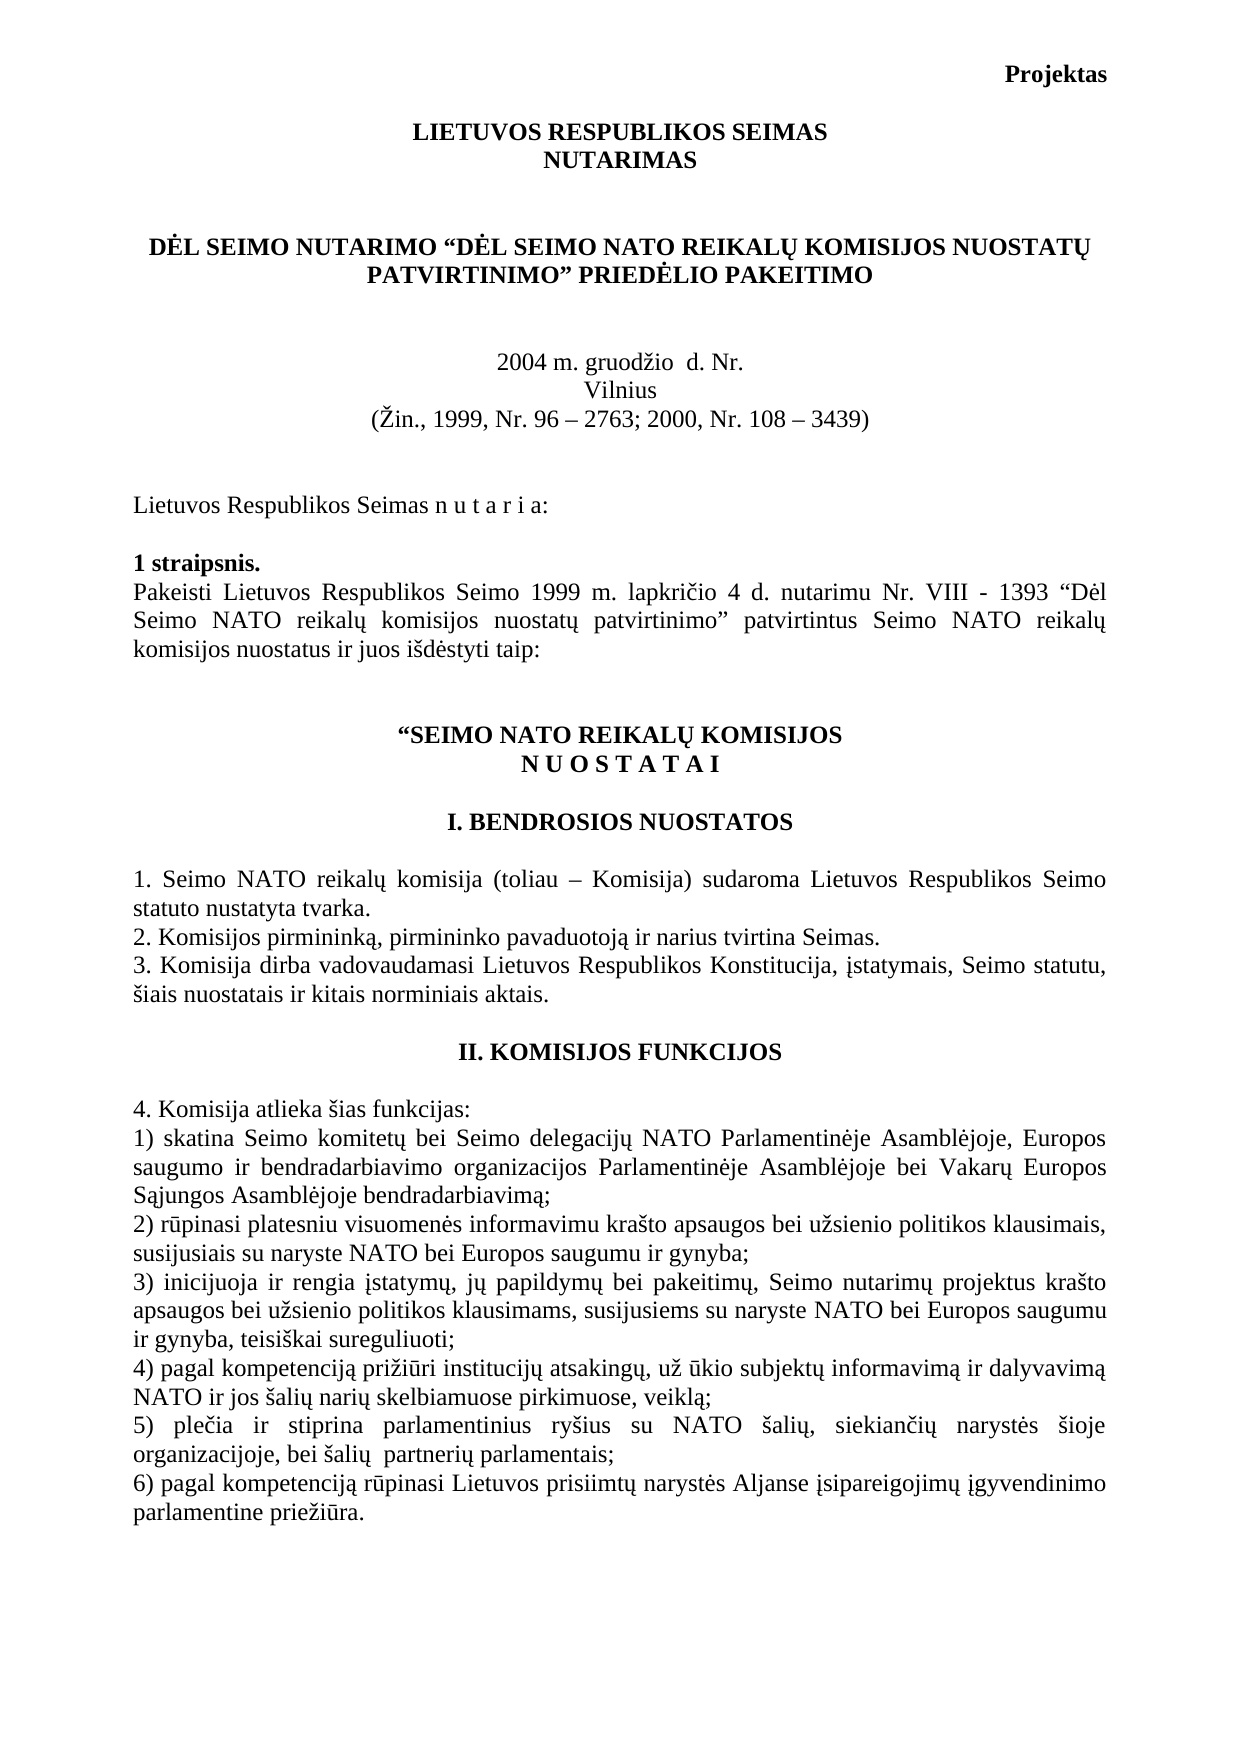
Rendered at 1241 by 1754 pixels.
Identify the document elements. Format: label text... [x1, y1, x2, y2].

text 1 straipsnis. [133, 548, 1107, 577]
text LIETUVOS RESPUBLIKOS SEIMAS [133, 117, 1107, 145]
text Pakeisti Lietuvos Respublikos Seimo 1999 m. lapkričio 4 d. nutarimu Nr. VIII - 1393 “Dėl Seimo NATO reikalų komisijos nuostatų patvirtinimo” patvirtintus Seimo NATO reikalų komisijos nuostatus ir juos išdėstyti taip: [133, 577, 1107, 663]
text 5) plečia ir stiprina parlamentinius ryšius su NATO šalių, siekiančių narystės šioje organizacijoje, bei šalių partnerių parlamentais; [133, 1410, 1107, 1468]
text 4) pagal kompetenciją prižiūri institucijų atsakingų, už ūkio subjektų informavimą ir dalyvavimą NATO ir jos šalių narių skelbiamuose pirkimuose, veiklą; [133, 1353, 1107, 1410]
text II. KOMISIJOS FUNKCIJOS [133, 1037, 1107, 1065]
text 2. Komisijos pirmininką, pirmininko pavaduotoją ir narius tvirtina Seimas. [133, 922, 1107, 950]
text (Žin., 1999, Nr. 96 – 2763; 2000, Nr. 108 – 3439) [133, 404, 1107, 433]
text 3) inicijuoja ir rengia įstatymų, jų papildymų bei pakeitimų, Seimo nutarimų projektus krašto apsaugos bei užsienio politikos klausimams, susijusiems su naryste NATO bei Europos saugumu ir gynyba, teisiškai sureguliuoti; [133, 1267, 1107, 1353]
text Vilnius [133, 375, 1107, 404]
text N U O S T A T A I [133, 749, 1107, 778]
text 2004 m. gruodžio d. Nr. [133, 347, 1107, 375]
text 2) rūpinasi platesniu visuomenės informavimu krašto apsaugos bei užsienio politikos klausimais, susijusiais su naryste NATO bei Europos saugumu ir gynyba; [133, 1209, 1107, 1267]
text 6) pagal kompetenciją rūpinasi Lietuvos prisiimtų narystės Aljanse įsipareigojimų įgyvendinimo parlamentine priežiūra. [133, 1468, 1107, 1525]
text 1) skatina Seimo komitetų bei Seimo delegacijų NATO Parlamentinėje Asamblėjoje, Europos saugumo ir bendradarbiavimo organizacijos Parlamentinėje Asamblėjoje bei Vakarų Europos Sąjungos Asamblėjoje bendradarbiavimą; [133, 1123, 1107, 1209]
text DĖL SEIMO NUTARIMO “DĖL SEIMO NATO REIKALŲ KOMISIJOS NUOSTATŲ PATVIRTINIMO” PRIEDĖLIO PAKEITIMO [133, 232, 1107, 289]
text Projektas [133, 59, 1107, 88]
text 3. Komisija dirba vadovaudamasi Lietuvos Respublikos Konstitucija, įstatymais, Seimo statutu, šiais nuostatais ir kitais norminiais aktais. [133, 950, 1107, 1008]
text I. BENDROSIOS NUOSTATOS [133, 807, 1107, 835]
text Lietuvos Respublikos Seimas n u t a r i a: [133, 490, 1107, 519]
text NUTARIMAS [133, 145, 1107, 174]
text “SEIMO NATO REIKALŲ KOMISIJOS [133, 720, 1107, 749]
text 4. Komisija atlieka šias funkcijas: [133, 1094, 1107, 1123]
text 1. Seimo NATO reikalų komisija (toliau – Komisija) sudaroma Lietuvos Respublikos Seimo statuto nustatyta tvarka. [133, 864, 1107, 922]
